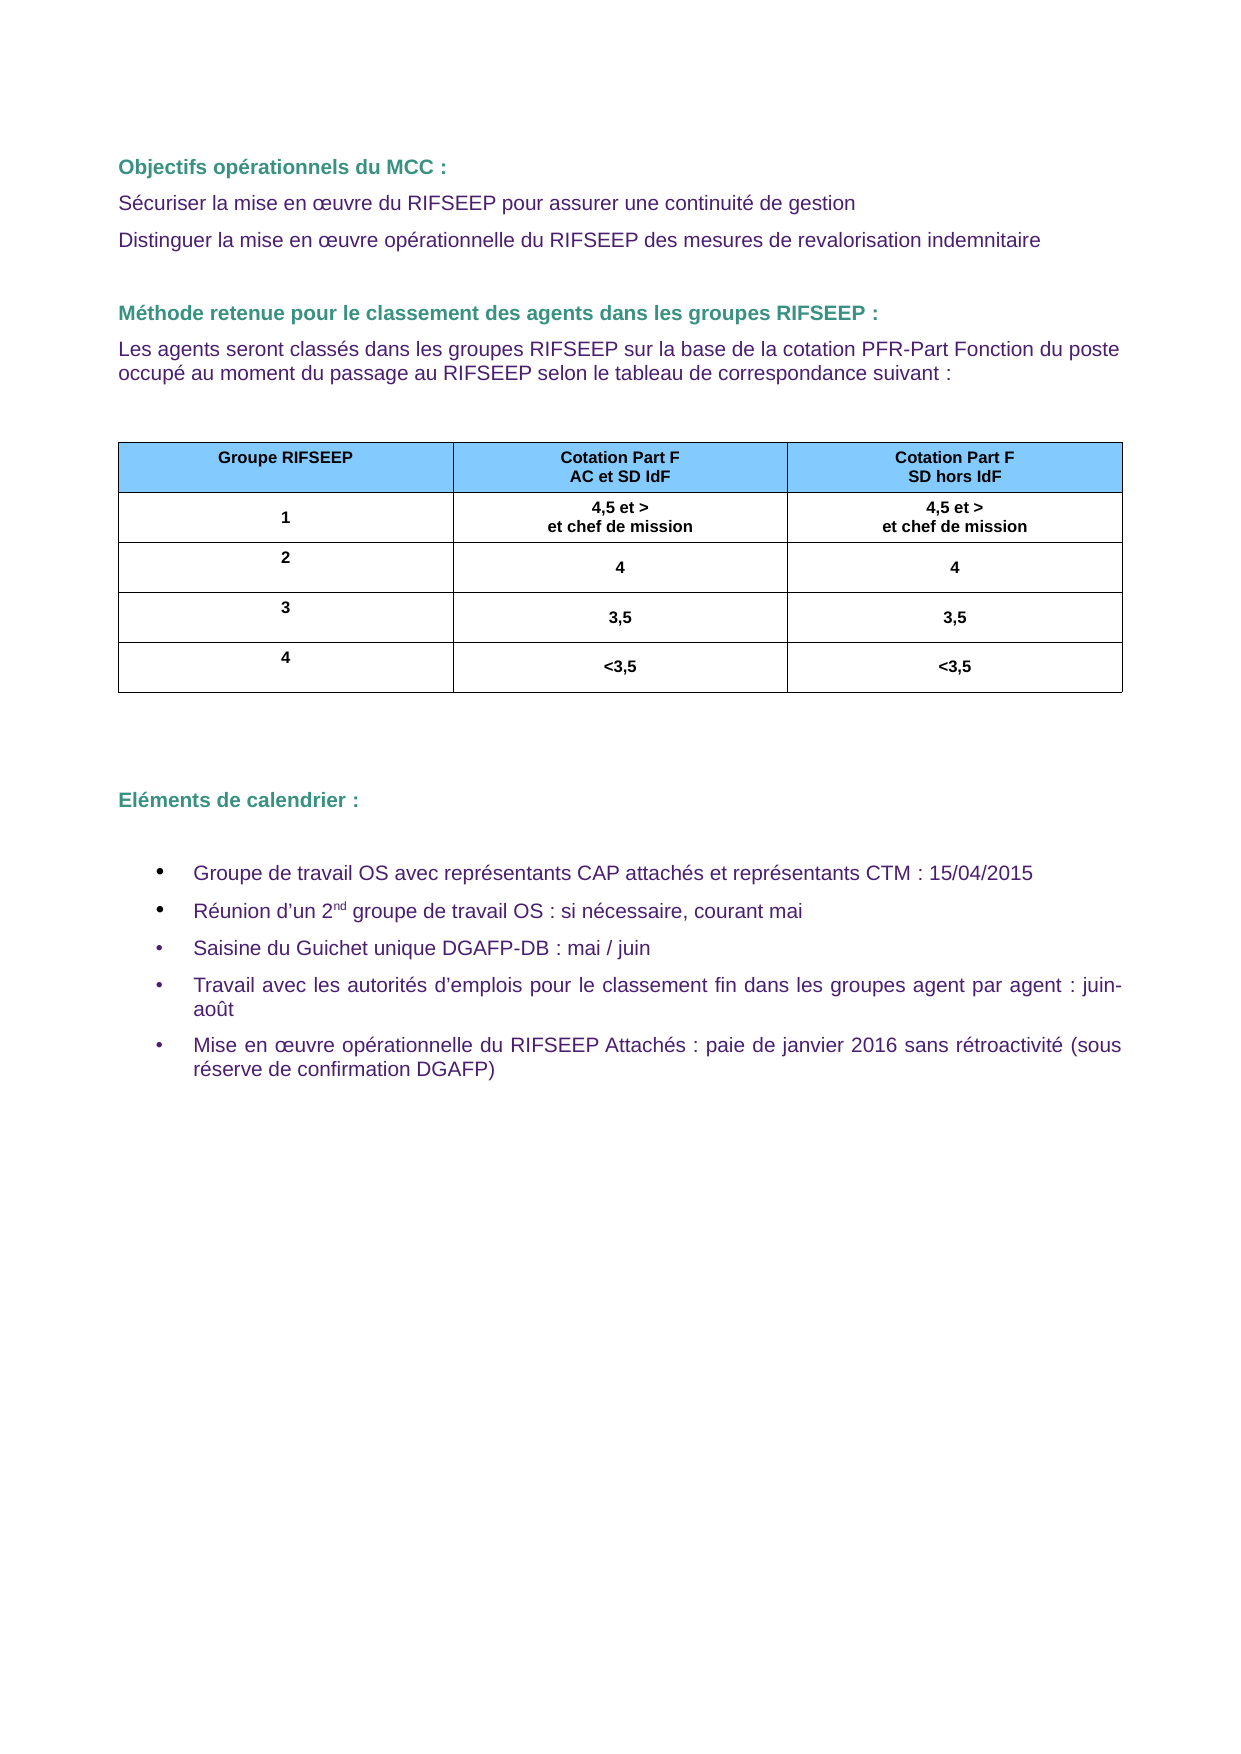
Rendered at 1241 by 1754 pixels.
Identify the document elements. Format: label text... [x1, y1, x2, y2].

list Réunion d’un 2nd groupe de travail OS : si nécessaire, courant mai [156, 899, 1122, 924]
table_cell 1 [119, 493, 453, 542]
list Mise en œuvre opérationnelle du RIFSEEP Attachés : paie de janvier 2016 sans rétroactivité (sous réserve de confirmation DGAFP) [156, 1033, 1122, 1081]
text Les agents seront classés dans les groupes RIFSEEP sur la base de la cotation PFR-Part Fonction du poste occupé au moment du passage au RIFSEEP selon le tableau de correspondance suivant : [118, 337, 1122, 385]
text Eléments de calendrier : [118, 788, 1122, 812]
table_cell 2 [119, 543, 453, 592]
table_cell 4,5 et > et chef de mission [788, 493, 1122, 542]
table_cell 4 [119, 643, 453, 692]
table_cell 4 [788, 543, 1122, 592]
table_cell 3,5 [454, 593, 787, 642]
table_header Groupe RIFSEEP [119, 443, 453, 492]
list Groupe de travail OS avec représentants CAP attachés et représentants CTM : 15/04/2015 [156, 861, 1122, 886]
table_cell 4,5 et > et chef de mission [454, 493, 787, 542]
table_cell 3 [119, 593, 453, 642]
table_cell 4 [454, 543, 787, 592]
text Méthode retenue pour le classement des agents dans les groupes RIFSEEP : [118, 300, 1122, 324]
table_header Cotation Part F SD hors IdF [788, 443, 1122, 492]
list Travail avec les autorités d’emplois pour le classement fin dans les groupes agent par agent : juin-août [156, 973, 1122, 1021]
table_cell <3,5 [788, 643, 1122, 692]
text Sécuriser la mise en œuvre du RIFSEEP pour assurer une continuité de gestion [118, 191, 1122, 215]
text Objectifs opérationnels du MCC : [118, 154, 1122, 178]
list Saisine du Guichet unique DGAFP-DB : mai / juin [156, 936, 1122, 960]
table_header Cotation Part F AC et SD IdF [454, 443, 787, 492]
table_cell 3,5 [788, 593, 1122, 642]
text Distinguer la mise en œuvre opérationnelle du RIFSEEP des mesures de revalorisation indemnitaire [118, 227, 1122, 251]
table_cell <3,5 [454, 643, 787, 692]
